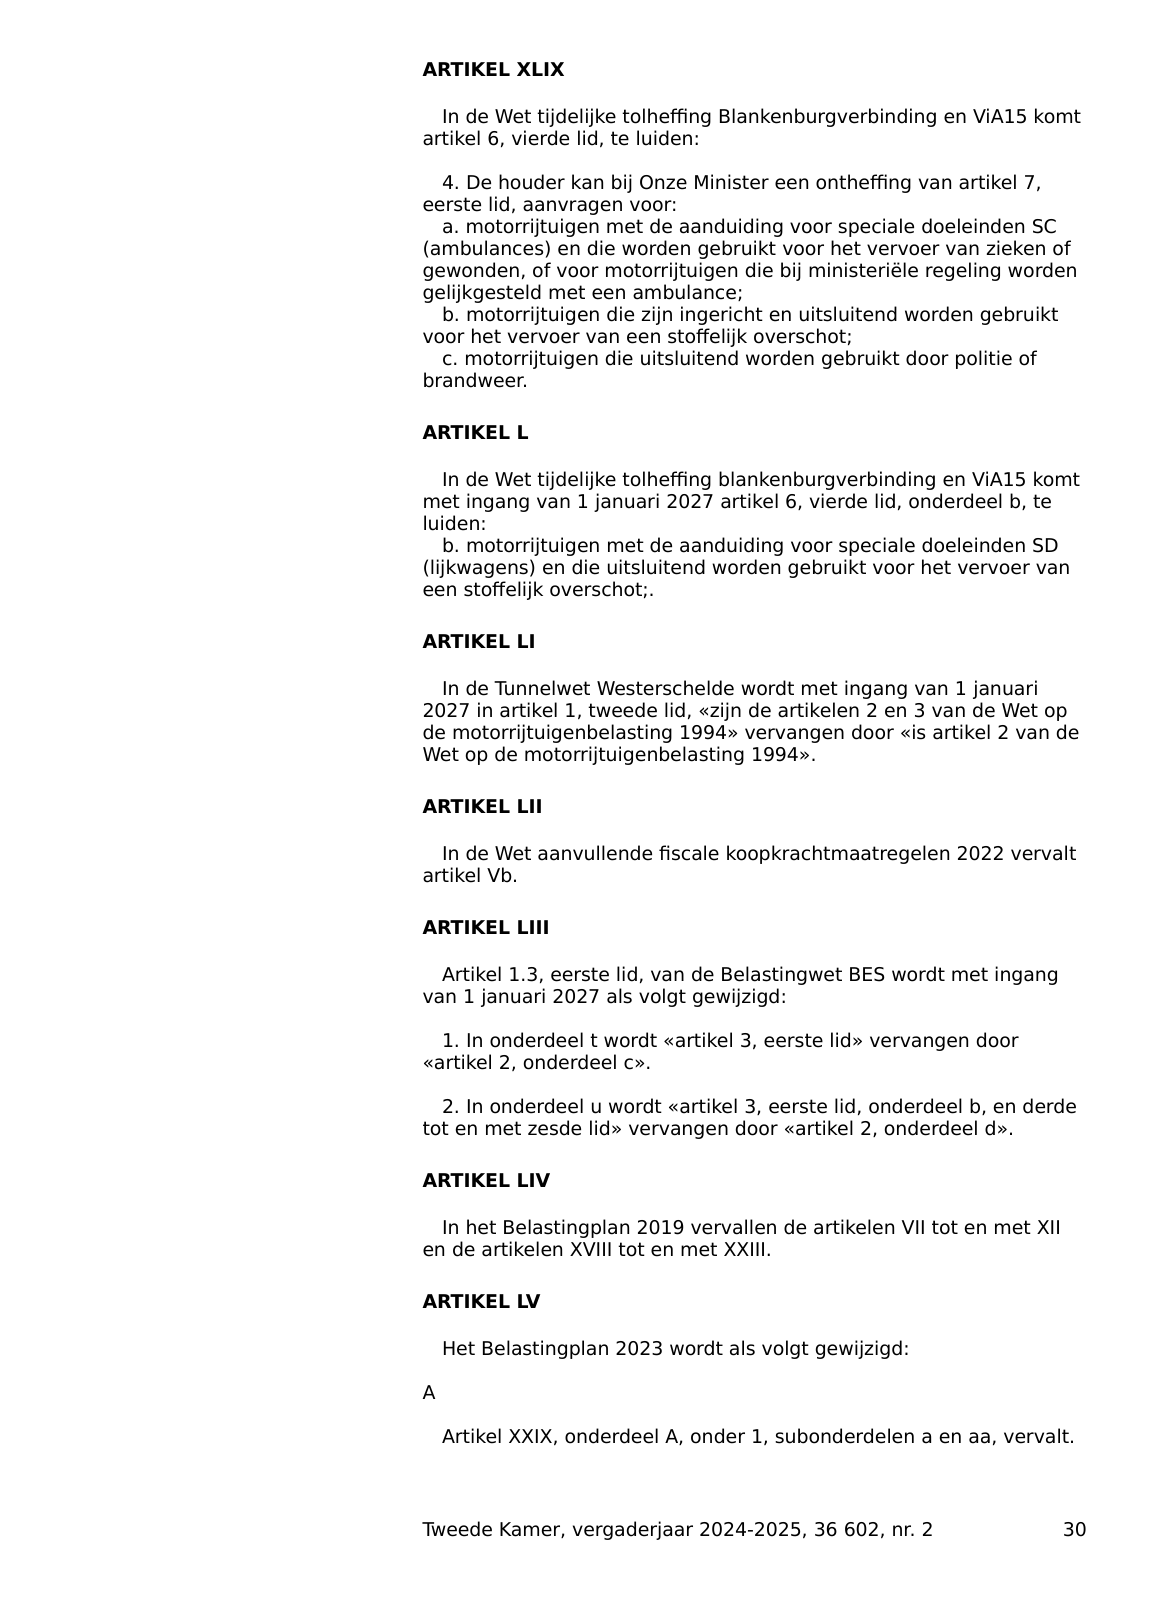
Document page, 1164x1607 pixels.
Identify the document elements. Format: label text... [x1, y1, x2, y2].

text a. motorrijtuigen met de aanduiding voor speciale doeleinden SC (ambulances) en die worden gebruikt voor het vervoer van zieken of gewonden, of voor motorrijtuigen die bij ministeriële regeling worden gelijkgesteld met een ambulance; [422, 216, 1087, 304]
text In de Wet tijdelijke tolheffing blankenburgverbinding en ViA15 komt met ingang van 1 januari 2027 artikel 6, vierde lid, onderdeel b, te luiden: [422, 469, 1087, 535]
text 1. In onderdeel t wordt «artikel 3, eerste lid» vervangen door «artikel 2, onderdeel c». [422, 1030, 1087, 1074]
text c. motorrijtuigen die uitsluitend worden gebruikt door politie of brandweer. [422, 348, 1087, 392]
text In het Belastingplan 2019 vervallen de artikelen VII tot en met XII en de artikelen XVIII tot en met XXIII. [422, 1217, 1087, 1261]
text b. motorrijtuigen met de aanduiding voor speciale doeleinden SD (lijkwagens) en die uitsluitend worden gebruikt voor het vervoer van een stoffelijk overschot;. [422, 535, 1087, 601]
subtitle ARTIKEL LV [422, 1291, 1087, 1313]
subtitle ARTIKEL LI [422, 631, 1087, 653]
text 2. In onderdeel u wordt «artikel 3, eerste lid, onderdeel b, en derde tot en met zesde lid» vervangen door «artikel 2, onderdeel d». [422, 1096, 1087, 1140]
subtitle ARTIKEL LIV [422, 1170, 1087, 1192]
text Artikel 1.3, eerste lid, van de Belastingwet BES wordt met ingang van 1 januari 2027 als volgt gewijzigd: [422, 964, 1087, 1008]
subtitle ARTIKEL XLIX [422, 59, 1087, 81]
text In de Tunnelwet Westerschelde wordt met ingang van 1 januari 2027 in artikel 1, tweede lid, «zijn de artikelen 2 en 3 van de Wet op de motorrijtuigenbelasting 1994» vervangen door «is artikel 2 van de Wet op de motorrijtuigenbelasting 1994». [422, 678, 1087, 766]
text Artikel XXIX, onderdeel A, onder 1, subonderdelen a en aa, vervalt. [422, 1426, 1087, 1448]
text b. motorrijtuigen die zijn ingericht en uitsluitend worden gebruikt voor het vervoer van een stoffelijk overschot; [422, 304, 1087, 348]
text A [422, 1382, 1087, 1404]
text In de Wet aanvullende fiscale koopkrachtmaatregelen 2022 vervalt artikel Vb. [422, 843, 1087, 887]
subtitle ARTIKEL LII [422, 796, 1087, 818]
text In de Wet tijdelijke tolheffing Blankenburgverbinding en ViA15 komt artikel 6, vierde lid, te luiden: [422, 106, 1087, 150]
subtitle ARTIKEL LIII [422, 917, 1087, 939]
subtitle ARTIKEL L [422, 422, 1087, 444]
text 4. De houder kan bij Onze Minister een ontheffing van artikel 7, eerste lid, aanvragen voor: [422, 172, 1087, 216]
text Het Belastingplan 2023 wordt als volgt gewijzigd: [422, 1338, 1087, 1360]
